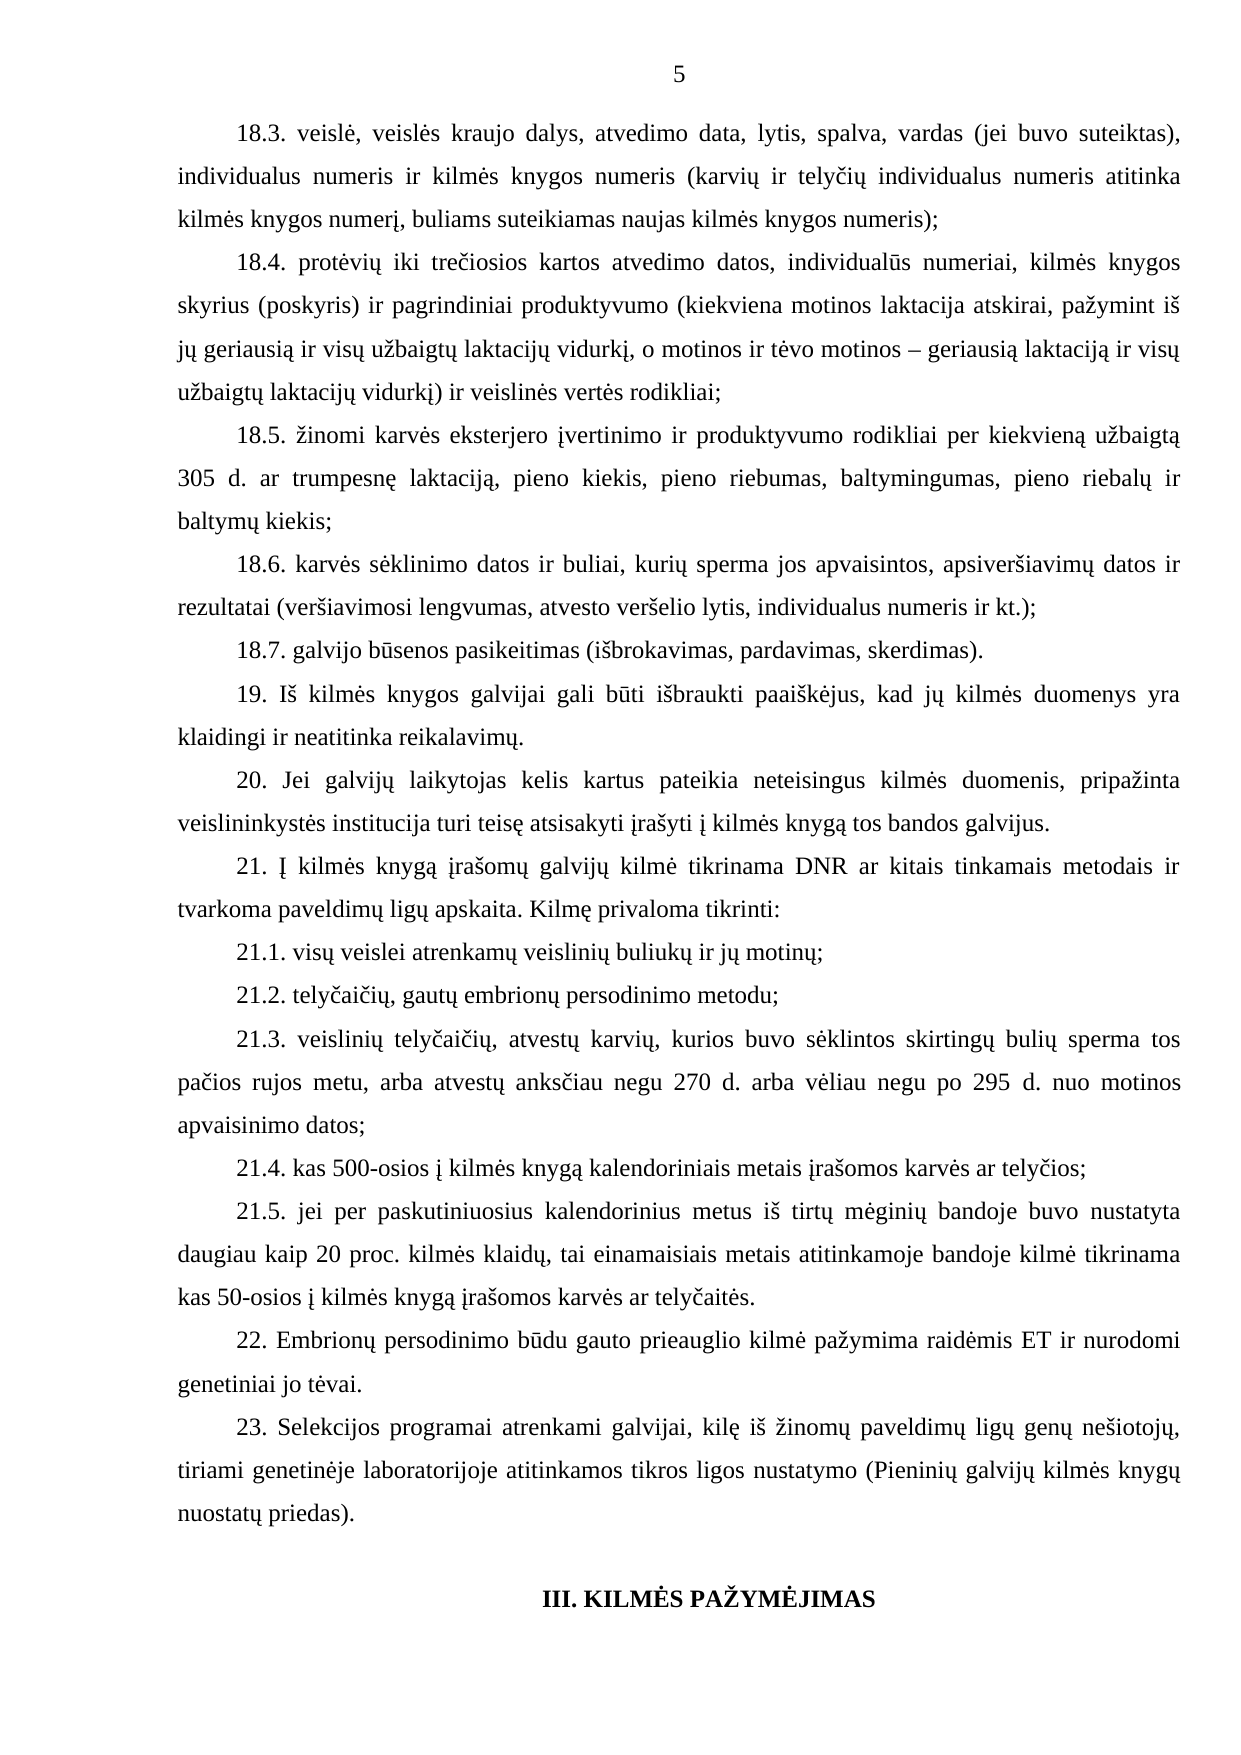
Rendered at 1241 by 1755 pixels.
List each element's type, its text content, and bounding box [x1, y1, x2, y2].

text III. KILMĖS PAŽYMĖJIMAS [177, 1584, 1181, 1613]
text 18.5. žinomi karvės eksterjero įvertinimo ir produktyvumo rodikliai per kiekvieną užbaigtą 305 d. ar trumpesnę laktaciją, pieno kiekis, pieno riebumas, baltymingumas, pieno riebalų ir baltymų kiekis; [177, 420, 1181, 535]
text 23. Selekcijos programai atrenkami galvijai, kilę iš žinomų paveldimų ligų genų nešiotojų, tiriami genetinėje laboratorijoje atitinkamos tikros ligos nustatymo (Pieninių galvijų kilmės knygų nuostatų priedas). [177, 1412, 1181, 1527]
text 21.5. jei per paskutiniuosius kalendorinius metus iš tirtų mėginių bandoje buvo nustatyta daugiau kaip 20 proc. kilmės klaidų, tai einamaisiais metais atitinkamoje bandoje kilmė tikrinama kas 50-osios į kilmės knygą įrašomos karvės ar telyčaitės. [177, 1196, 1181, 1311]
text 18.3. veislė, veislės kraujo dalys, atvedimo data, lytis, spalva, vardas (jei buvo suteiktas), individualus numeris ir kilmės knygos numeris (karvių ir telyčių individualus numeris atitinka kilmės knygos numerį, buliams suteikiamas naujas kilmės knygos numeris); [177, 118, 1181, 233]
text 18.4. protėvių iki trečiosios kartos atvedimo datos, individualūs numeriai, kilmės knygos skyrius (poskyris) ir pagrindiniai produktyvumo (kiekviena motinos laktacija atskirai, pažymint iš jų geriausią ir visų užbaigtų laktacijų vidurkį, o motinos ir tėvo motinos – geriausią laktaciją ir visų užbaigtų laktacijų vidurkį) ir veislinės vertės rodikliai; [177, 247, 1181, 406]
text 21. Į kilmės knygą įrašomų galvijų kilmė tikrinama DNR ar kitais tinkamais metodais ir tvarkoma paveldimų ligų apskaita. Kilmę privaloma tikrinti: [177, 851, 1181, 923]
text 21.2. telyčaičių, gautų embrionų persodinimo metodu; [177, 981, 1181, 1009]
text 22. Embrionų persodinimo būdu gauto prieauglio kilmė pažymima raidėmis ET ir nurodomi genetiniai jo tėvai. [177, 1326, 1181, 1397]
text 21.1. visų veislei atrenkamų veislinių buliukų ir jų motinų; [177, 937, 1181, 966]
text 20. Jei galvijų laikytojas kelis kartus pateikia neteisingus kilmės duomenis, pripažinta veislininkystės institucija turi teisę atsisakyti įrašyti į kilmės knygą tos bandos galvijus. [177, 765, 1181, 837]
text 21.3. veislinių telyčaičių, atvestų karvių, kurios buvo sėklintos skirtingų bulių sperma tos pačios rujos metu, arba atvestų anksčiau negu 270 d. arba vėliau negu po 295 d. nuo motinos apvaisinimo datos; [177, 1024, 1181, 1139]
text 19. Iš kilmės knygos galvijai gali būti išbraukti paaiškėjus, kad jų kilmės duomenys yra klaidingi ir neatitinka reikalavimų. [177, 679, 1181, 751]
text 18.7. galvijo būsenos pasikeitimas (išbrokavimas, pardavimas, skerdimas). [177, 636, 1181, 664]
text 21.4. kas 500-osios į kilmės knygą kalendoriniais metais įrašomos karvės ar telyčios; [177, 1153, 1181, 1182]
text 18.6. karvės sėklinimo datos ir buliai, kurių sperma jos apvaisintos, apsiveršiavimų datos ir rezultatai (veršiavimosi lengvumas, atvesto veršelio lytis, individualus numeris ir kt.); [177, 549, 1181, 621]
